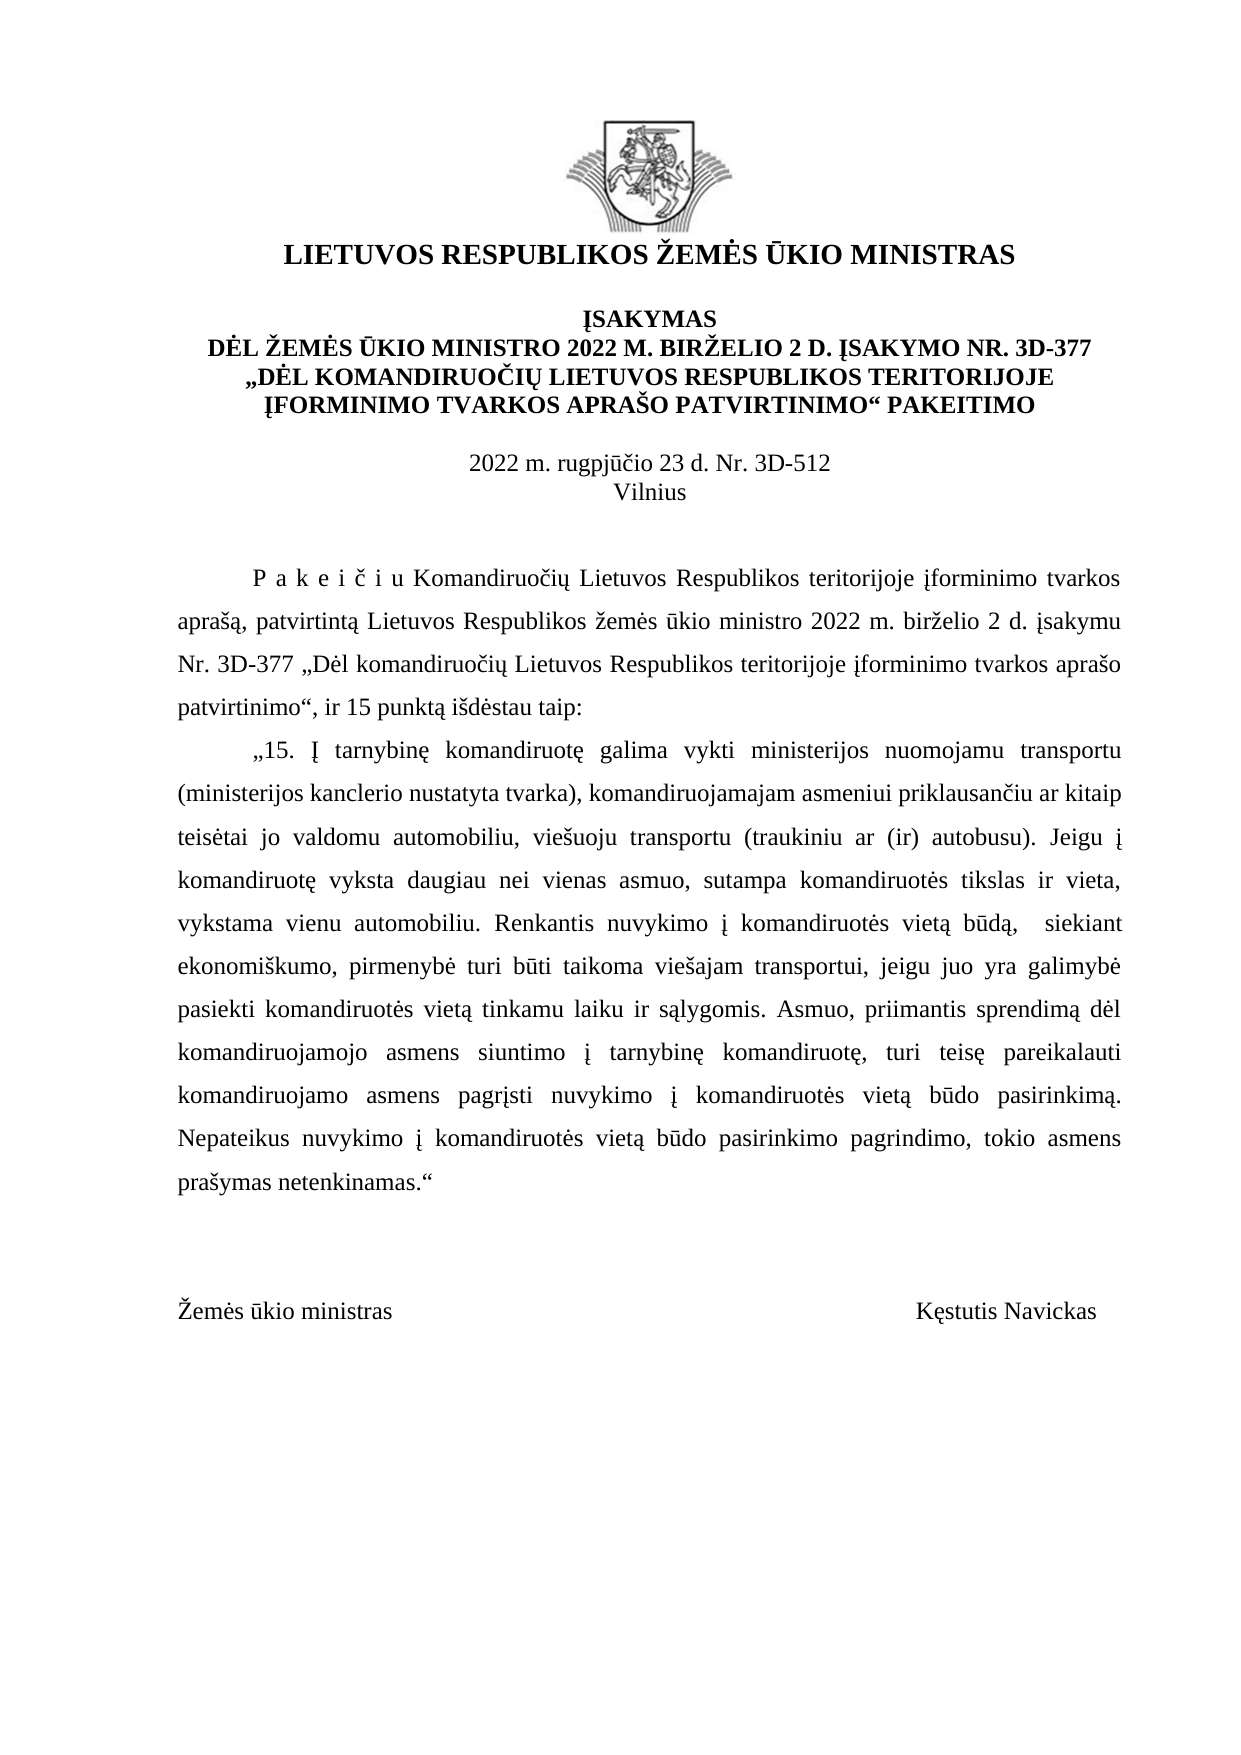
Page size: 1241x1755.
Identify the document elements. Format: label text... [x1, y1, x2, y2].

text „15. Į tarnybinę komandiruotę galima vykti ministerijos nuomojamu transportu (ministerijos kanclerio nustatyta tvarka), komandiruojamajam asmeniui priklausančiu ar kitaip teisėtai jo valdomu automobiliu, viešuoju transportu (traukiniu ar (ir) autobusu). Jeigu į komandiruotę vyksta daugiau nei vienas asmuo, sutampa komandiruotės tikslas ir vieta, vykstama vienu automobiliu. Renkantis nuvykimo į komandiruotės vietą būdą, siekiant ekonomiškumo, pirmenybė turi būti taikoma viešajam transportui, jeigu juo yra galimybė pasiekti komandiruotės vietą tinkamu laiku ir sąlygomis. Asmuo, priimantis sprendimą dėl komandiruojamojo asmens siuntimo į tarnybinę komandiruotę, turi teisę pareikalauti komandiruojamo asmens pagrįsti nuvykimo į komandiruotės vietą būdo pasirinkimą. Nepateikus nuvykimo į komandiruotės vietą būdo pasirinkimo pagrindimo, tokio asmens prašymas netenkinamas.“ [177, 735, 1122, 1195]
text 2022 m. rugpjūčio 23 d. Nr. 3D-512 [177, 448, 1122, 477]
text LIETUVOS RESPUBLIKOS ŽEMĖS ŪKIO MINISTRAS [177, 237, 1122, 271]
text Vilnius [177, 477, 1122, 505]
text DĖL ŽEMĖS ŪKIO MINISTRO 2022 M. BIRŽELIO 2 D. ĮSAKYMO NR. 3D-377 „DĖL KOMANDIRUOČIŲ LIETUVOS RESPUBLIKOS TERITORIJOJE ĮFORMINIMO TVARKOS APRAŠO PATVIRTINIMO“ PAKEITIMO [177, 333, 1122, 419]
text ĮSAKYMAS [177, 304, 1122, 333]
text P a k e i č i u Komandiruočių Lietuvos Respublikos teritorijoje įforminimo tvarkos aprašą, patvirtintą Lietuvos Respublikos žemės ūkio ministro 2022 m. birželio 2 d. įsakymu Nr. 3D-377 „Dėl komandiruočių Lietuvos Respublikos teritorijoje įforminimo tvarkos aprašo patvirtinimo“, ir 15 punktą išdėstau taip: [177, 563, 1122, 721]
text Žemės ūkio ministras Kęstutis Navickas [177, 1296, 1122, 1325]
